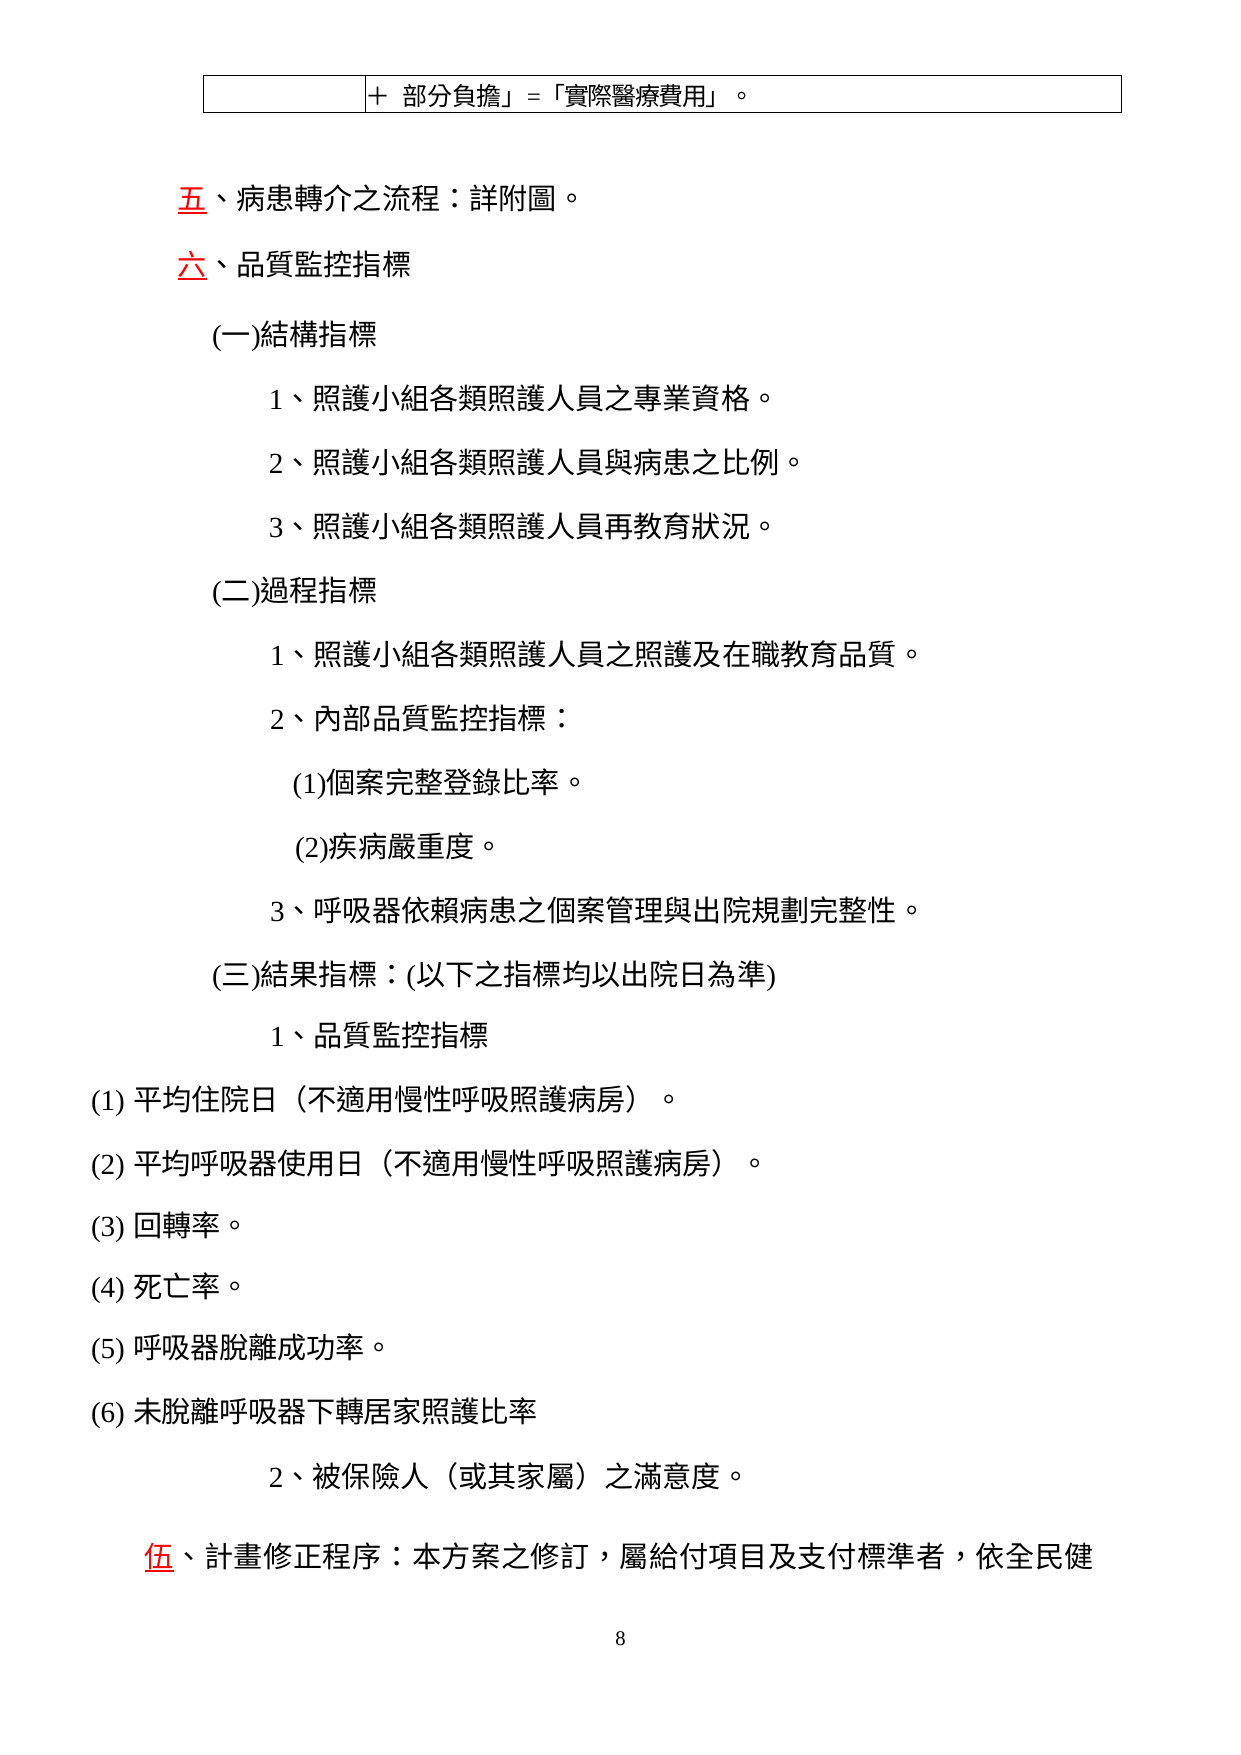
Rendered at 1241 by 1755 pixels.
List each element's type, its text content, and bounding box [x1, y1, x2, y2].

list 平均住院日（不適用慢性呼吸照護病房）。 [91, 1077, 1107, 1119]
text (三)結果指標：(以下之指標均以出院日為準) [212, 951, 1107, 994]
text 1、照護小組各類照護人員之照護及在職教育品質。 [270, 631, 1107, 674]
list 平均呼吸器使用日（不適用慢性呼吸照護病房）。 [91, 1141, 1107, 1183]
text 1、照護小組各類照護人員之專業資格。 [269, 376, 1107, 418]
text 1、品質監控指標 [270, 1015, 1107, 1055]
text (二)過程指標 [212, 567, 1107, 610]
table_cell ＋ 部分負擔」=「實際醫療費用」。 [366, 76, 1121, 112]
list 未脫離呼吸器下轉居家照護比率 [91, 1389, 1107, 1431]
text 伍、計畫修正程序：本方案之修訂，屬給付項目及支付標準者，依全民健 [144, 1533, 1096, 1576]
list 死亡率。 [91, 1266, 1107, 1306]
text (一)結構指標 [212, 312, 1107, 354]
list 回轉率。 [91, 1205, 1107, 1244]
text 六、品質監控指標 [177, 241, 1107, 283]
text 2、照護小組各類照護人員與病患之比例。 [269, 439, 1107, 482]
text 3、照護小組各類照護人員再教育狀況。 [269, 504, 1107, 546]
text (2)疾病嚴重度。 [295, 823, 1107, 866]
table_cell [204, 76, 365, 112]
text 五、病患轉介之流程：詳附圖。 [177, 175, 1107, 218]
text (1)個案完整登錄比率。 [292, 759, 1107, 802]
text 2、被保險人（或其家屬）之滿意度。 [269, 1453, 1107, 1495]
text 2、內部品質監控指標： [270, 696, 1107, 738]
text 3、呼吸器依賴病患之個案管理與出院規劃完整性。 [270, 887, 1107, 930]
list 呼吸器脫離成功率。 [91, 1327, 1107, 1367]
